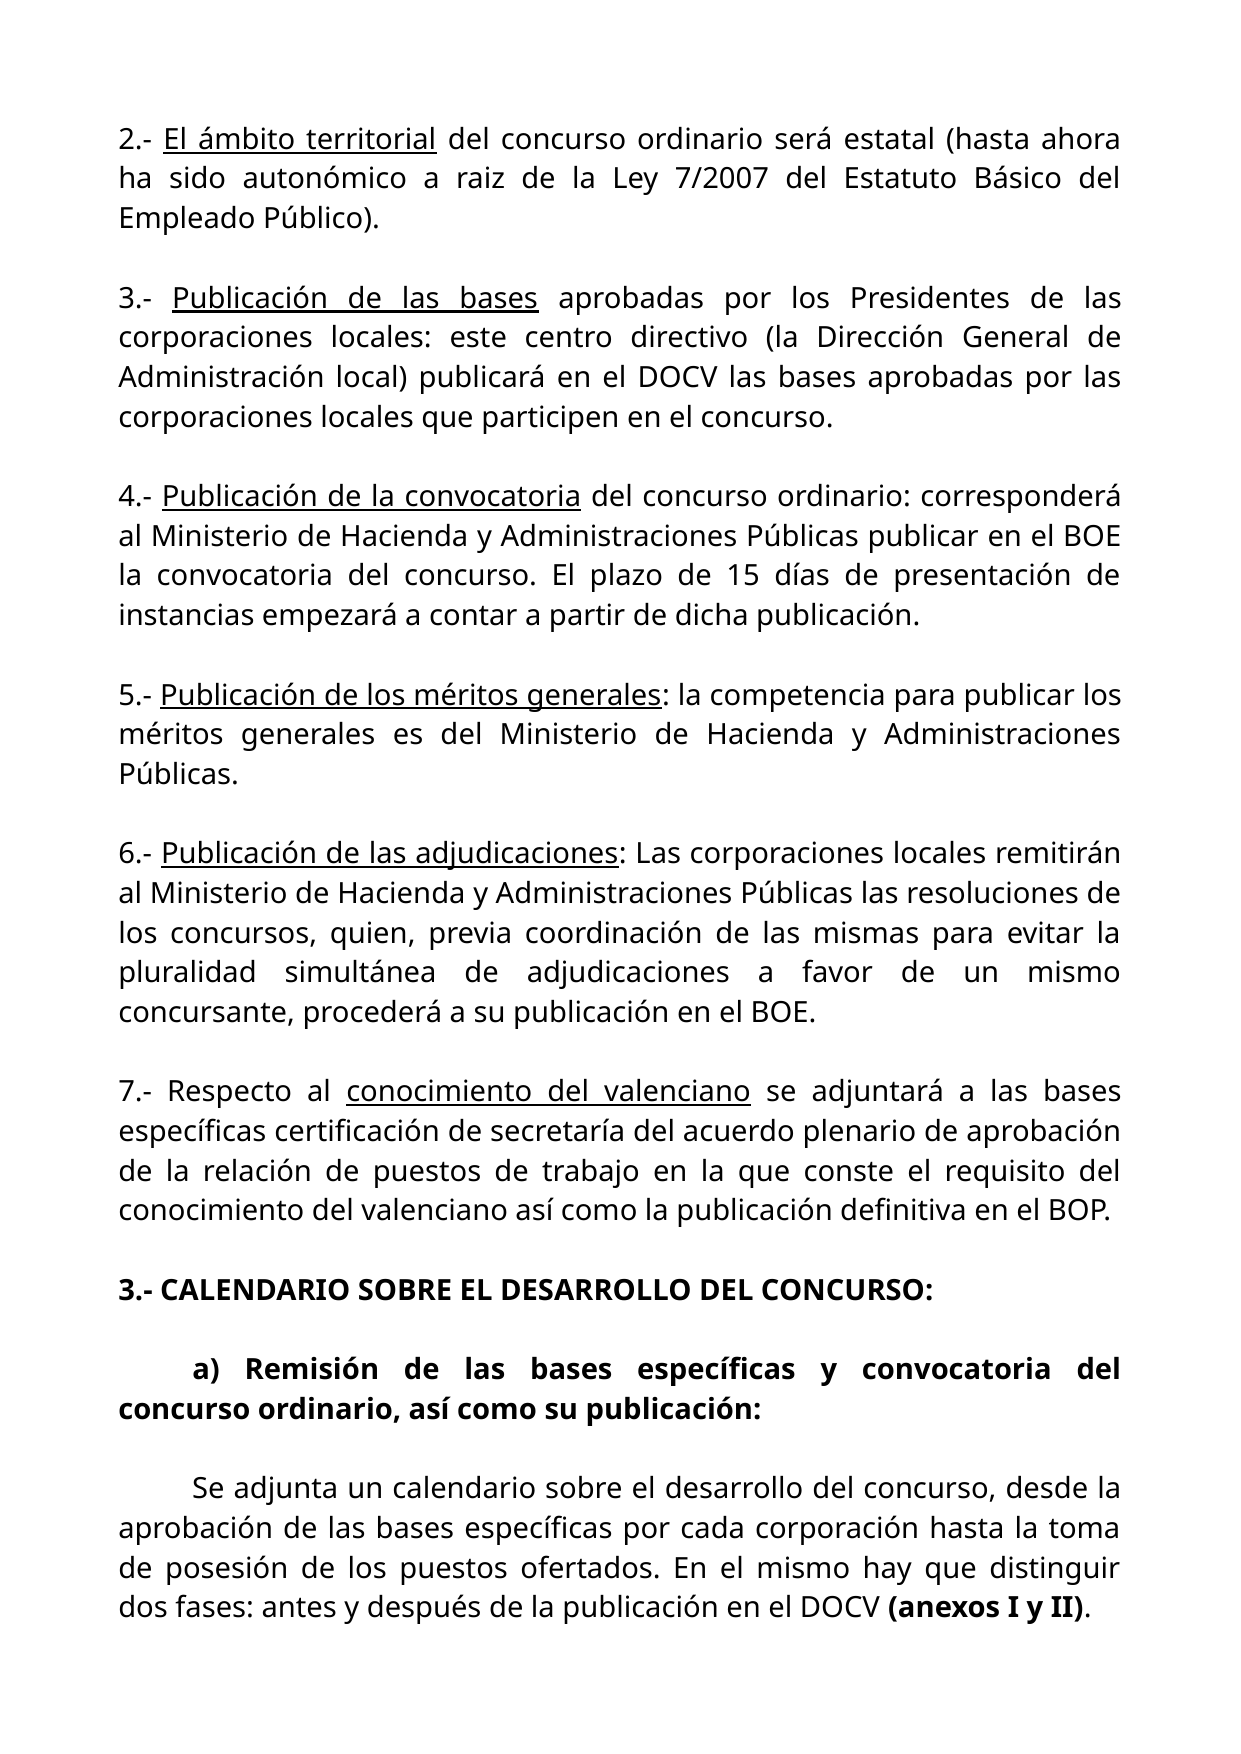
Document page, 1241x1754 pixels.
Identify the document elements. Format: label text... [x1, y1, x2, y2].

text 5.- Publicación de los méritos generales: la competencia para publicar los méritos generales es del Ministerio de Hacienda y Administraciones Públicas. [118, 674, 1122, 793]
text a) Remisión de las bases específicas y convocatoria del concurso ordinario, así como su publicación: [118, 1348, 1122, 1428]
text 6.- Publicación de las adjudicaciones: Las corporaciones locales remitirán al Ministerio de Hacienda y Administraciones Públicas las resoluciones de los concursos, quien, previa coordinación de las mismas para evitar la pluralidad simultánea de adjudicaciones a favor de un mismo concursante, procederá a su publicación en el BOE. [118, 832, 1122, 1031]
list 4.- Publicación de la convocatoria del concurso ordinario: corresponderá al Ministerio de Hacienda y Administraciones Públicas publicar en el BOE la convocatoria del concurso. El plazo de 15 días de presentación de instancias empezará a contar a partir de dicha publicación. [118, 475, 1122, 634]
list 7.- Respecto al conocimiento del valenciano se adjuntará a las bases específicas certificación de secretaría del acuerdo plenario de aprobación de la relación de puestos de trabajo en la que conste el requisito del conocimiento del valenciano así como la publicación definitiva en el BOP. [118, 1071, 1122, 1229]
list 3.- Publicación de las bases aprobadas por los Presidentes de las corporaciones locales: este centro directivo (la Dirección General de Administración local) publicará en el DOCV las bases aprobadas por las corporaciones locales que participen en el concurso. [118, 277, 1122, 436]
text Se adjunta un calendario sobre el desarrollo del concurso, desde la aprobación de las bases específicas por cada corporación hasta la toma de posesión de los puestos ofertados. En el mismo hay que distinguir dos fases: antes y después de la publicación en el DOCV (anexos I y II). [118, 1467, 1122, 1626]
list 2.- El ámbito territorial del concurso ordinario será estatal (hasta ahora ha sido autonómico a raiz de la Ley 7/2007 del Estatuto Básico del Empleado Público). [118, 118, 1122, 237]
text 3.- CALENDARIO SOBRE EL DESARROLLO DEL CONCURSO: [118, 1269, 1122, 1309]
